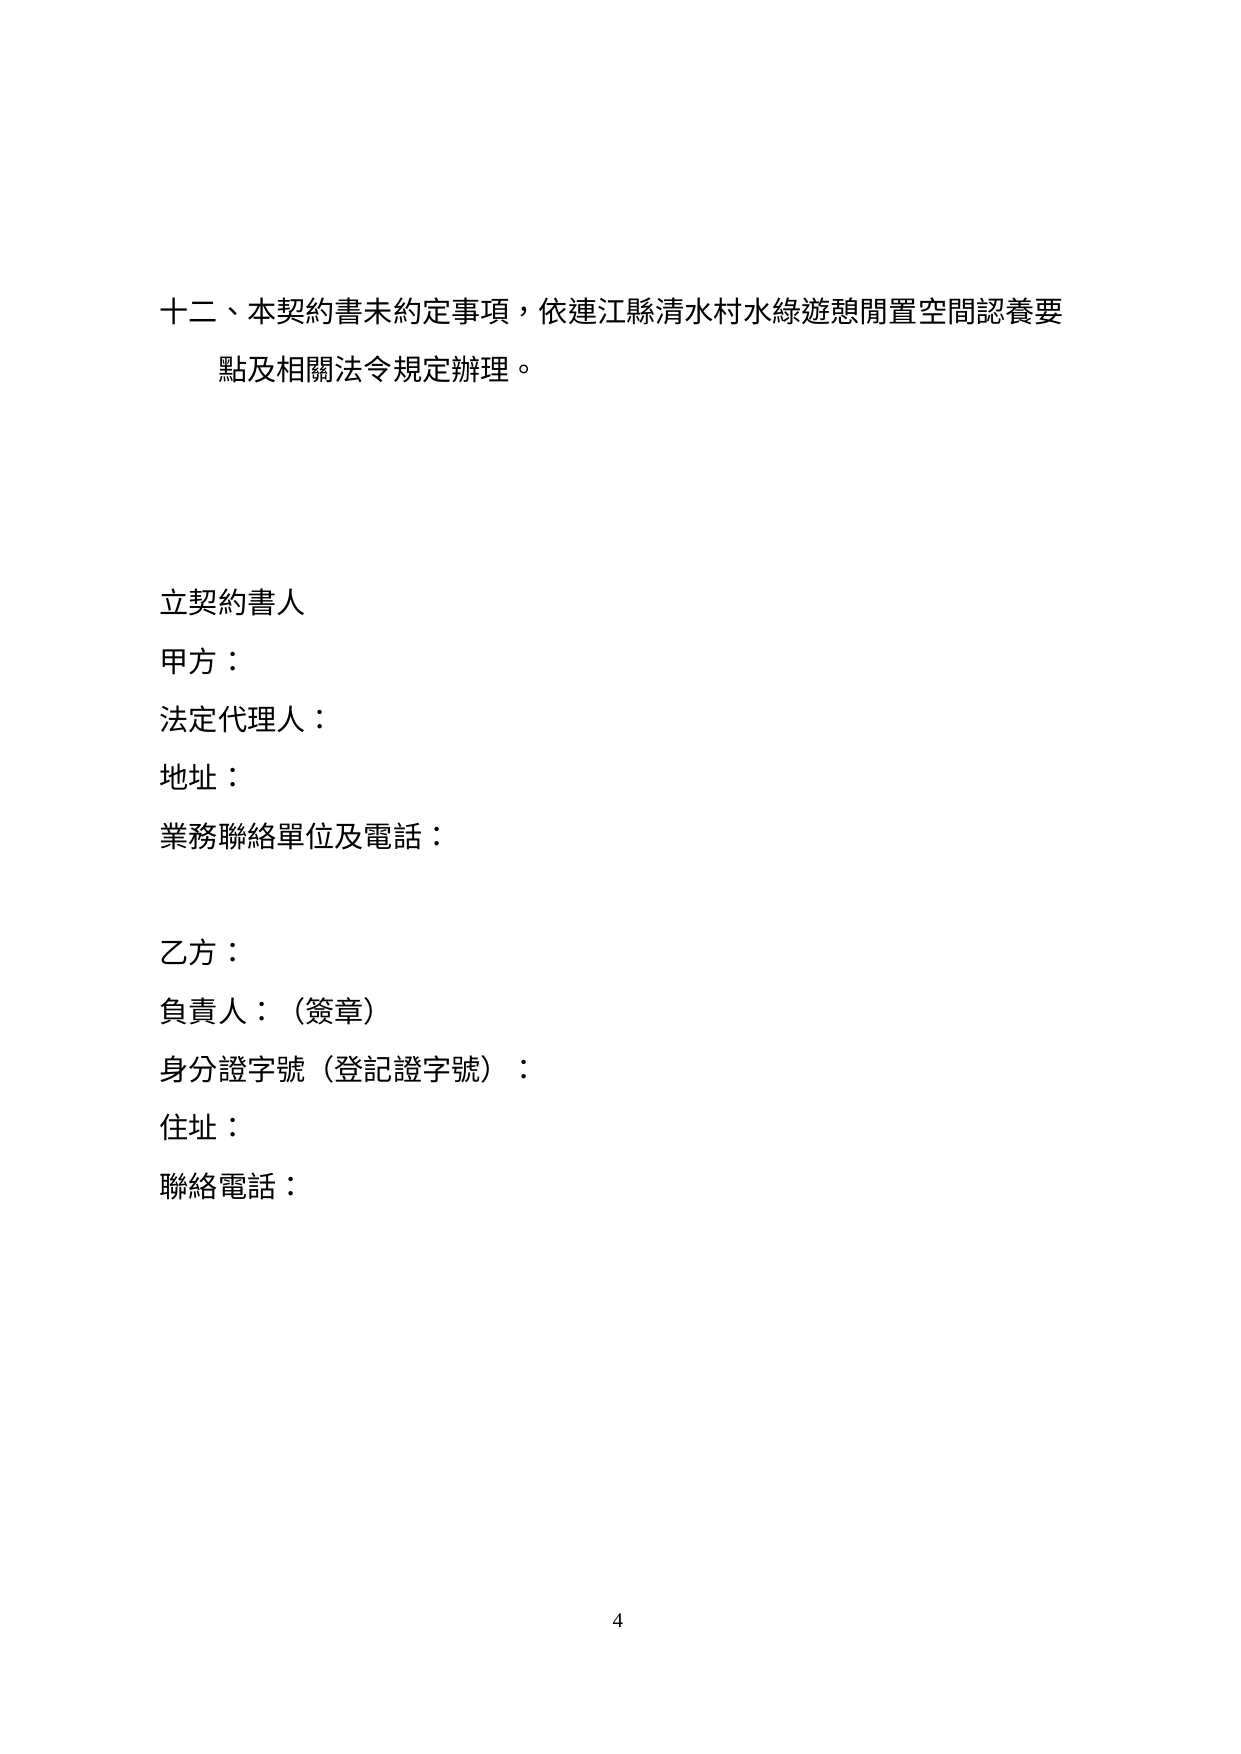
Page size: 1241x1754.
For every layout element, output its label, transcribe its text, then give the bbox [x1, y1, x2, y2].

text 乙方： [159, 911, 1081, 970]
text 立契約書人 [159, 561, 1081, 620]
text 十二、本契約書未約定事項，依連江縣清水村水綠遊憩閒置空間認養要點及相關法令規定辦理。 [159, 270, 1081, 386]
text 身分證字號（登記證字號）： [159, 1028, 1081, 1086]
text 業務聯絡單位及電話： [159, 795, 1081, 853]
text 法定代理人： [159, 678, 1081, 736]
text 聯絡電話： [159, 1145, 1081, 1203]
text 地址： [159, 736, 1081, 795]
text 住址： [159, 1086, 1081, 1145]
text 甲方： [159, 620, 1081, 678]
text 負責人：（簽章） [159, 970, 1081, 1028]
